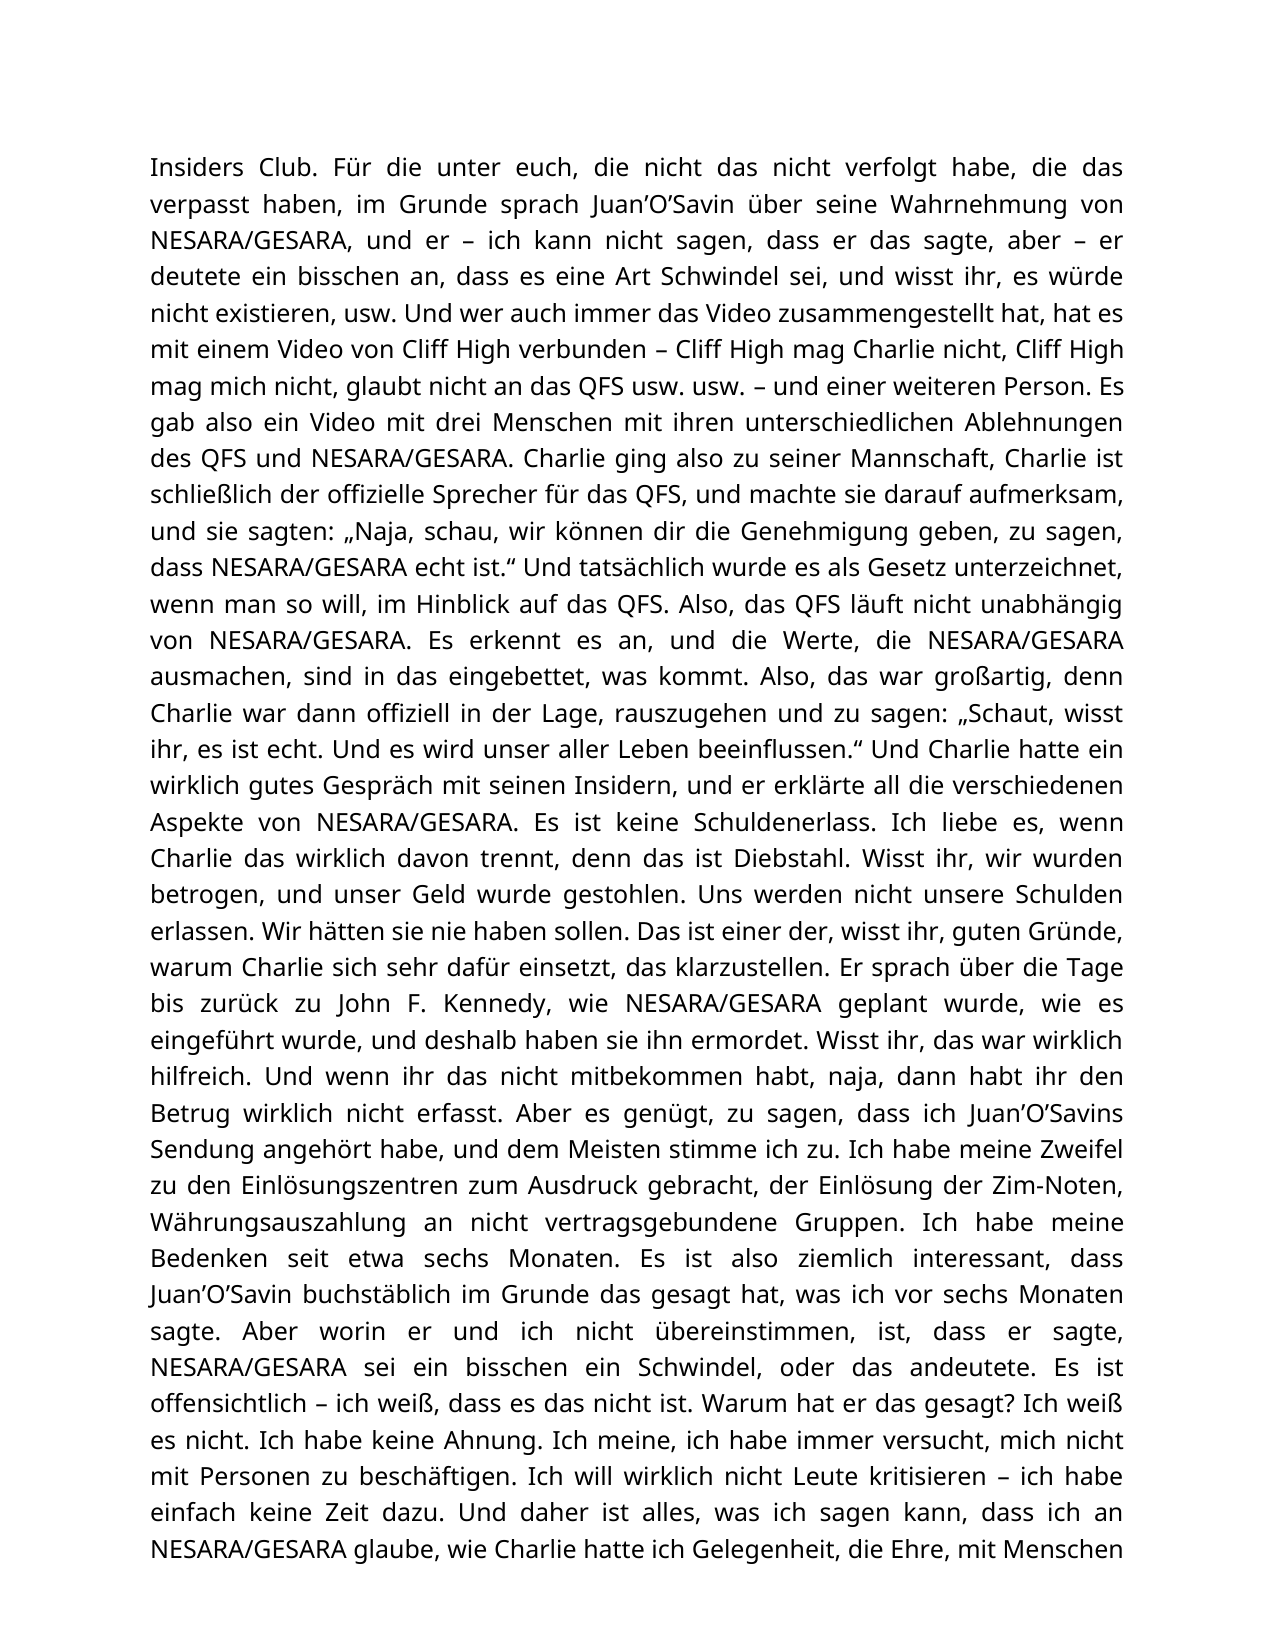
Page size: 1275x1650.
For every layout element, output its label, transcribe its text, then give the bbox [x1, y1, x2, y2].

text Insiders Club. Für die unter euch, die nicht das nicht verfolgt habe, die das verpasst haben, im Grunde sprach Juan’O’Savin über seine Wahrnehmung von NESARA/GESARA, und er – ich kann nicht sagen, dass er das sagte, aber – er deutete ein bisschen an, dass es eine Art Schwindel sei, und wisst ihr, es würde nicht existieren, usw. Und wer auch immer das Video zusammengestellt hat, hat es mit einem Video von Cliff High verbunden – Cliff High mag Charlie nicht, Cliff High mag mich nicht, glaubt nicht an das QFS usw. usw. – und einer weiteren Person. Es gab also ein Video mit drei Menschen mit ihren unterschiedlichen Ablehnungen des QFS und NESARA/GESARA. Charlie ging also zu seiner Mannschaft, Charlie ist schließlich der offizielle Sprecher für das QFS, und machte sie darauf aufmerksam, und sie sagten: „Naja, schau, wir können dir die Genehmigung geben, zu sagen, dass NESARA/GESARA echt ist.“ Und tatsächlich wurde es als Gesetz unterzeichnet, wenn man so will, im Hinblick auf das QFS. Also, das QFS läuft nicht unabhängig von NESARA/GESARA. Es erkennt es an, und die Werte, die NESARA/GESARA ausmachen, sind in das eingebettet, was kommt. Also, das war großartig, denn Charlie war dann offiziell in der Lage, rauszugehen und zu sagen: „Schaut, wisst ihr, es ist echt. Und es wird unser aller Leben beeinflussen.“ Und Charlie hatte ein wirklich gutes Gespräch mit seinen Insidern, und er erklärte all die verschiedenen Aspekte von NESARA/GESARA. Es ist keine Schuldenerlass. Ich liebe es, wenn Charlie das wirklich davon trennt, denn das ist Diebstahl. Wisst ihr, wir wurden betrogen, und unser Geld wurde gestohlen. Uns werden nicht unsere Schulden erlassen. Wir hätten sie nie haben sollen. Das ist einer der, wisst ihr, guten Gründe, warum Charlie sich sehr dafür einsetzt, das klarzustellen. Er sprach über die Tage bis zurück zu John F. Kennedy, wie NESARA/GESARA geplant wurde, wie es eingeführt wurde, und deshalb haben sie ihn ermordet. Wisst ihr, das war wirklich hilfreich. Und wenn ihr das nicht mitbekommen habt, naja, dann habt ihr den Betrug wirklich nicht erfasst. Aber es genügt, zu sagen, dass ich Juan’O’Savins Sendung angehört habe, und dem Meisten stimme ich zu. Ich habe meine Zweifel zu den Einlösungszentren zum Ausdruck gebracht, der Einlösung der Zim-Noten, Währungsauszahlung an nicht vertragsgebundene Gruppen. Ich habe meine Bedenken seit etwa sechs Monaten. Es ist also ziemlich interessant, dass Juan’O’Savin buchstäblich im Grunde das gesagt hat, was ich vor sechs Monaten sagte. Aber worin er und ich nicht übereinstimmen, ist, dass er sagte, NESARA/GESARA sei ein bisschen ein Schwindel, oder das andeutete. Es ist offensichtlich – ich weiß, dass es das nicht ist. Warum hat er das gesagt? Ich weiß es nicht. Ich habe keine Ahnung. Ich meine, ich habe immer versucht, mich nicht mit Personen zu beschäftigen. Ich will wirklich nicht Leute kritisieren – ich habe einfach keine Zeit dazu. Und daher ist alles, was ich sagen kann, dass ich an NESARA/GESARA glaube, wie Charlie hatte ich Gelegenheit, die Ehre, mit Menschen [150, 150, 1125, 1566]
